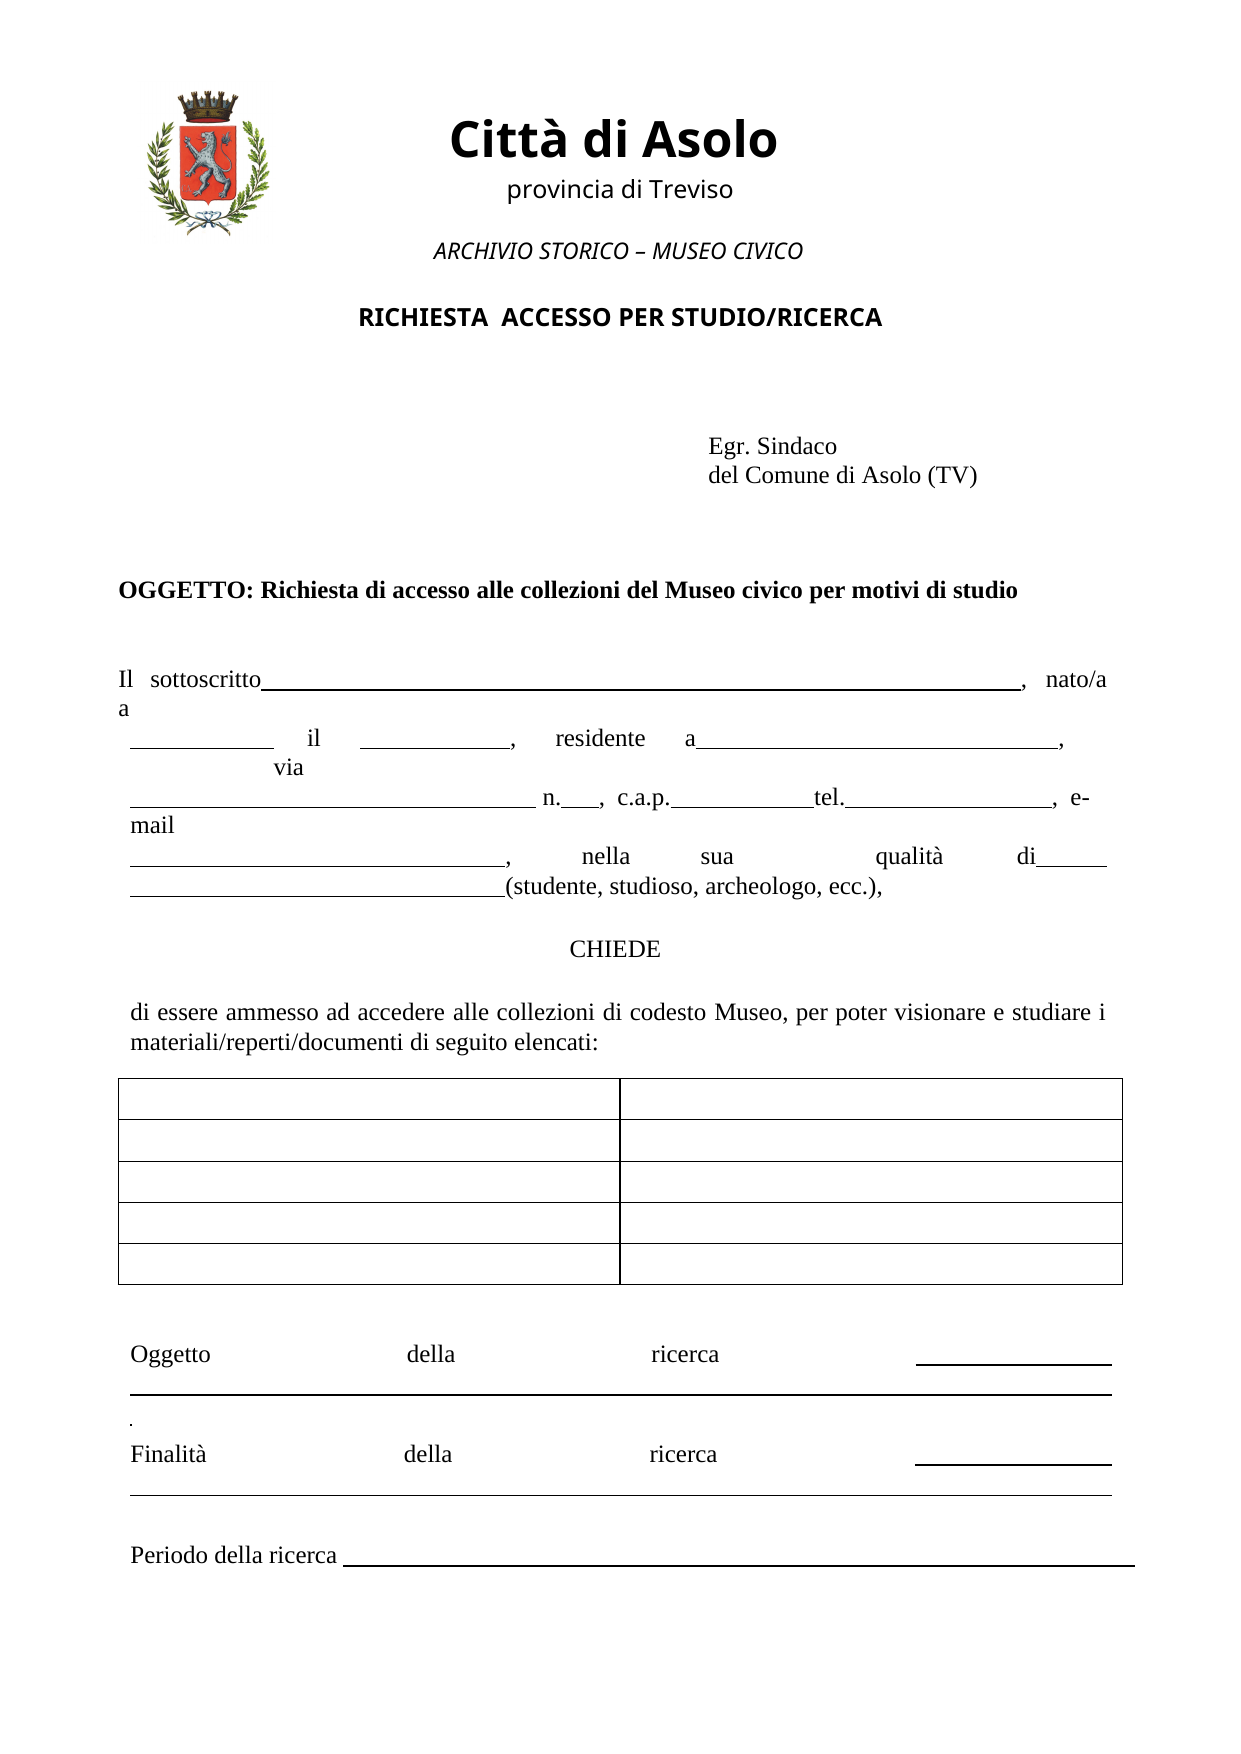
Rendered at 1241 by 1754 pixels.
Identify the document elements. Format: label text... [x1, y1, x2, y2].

text di essere ammesso ad accedere alle collezioni di codesto Museo, per poter visionare e studiare i materiali/reperti/documenti di seguito elencati: [130, 997, 1107, 1056]
text OGGETTO: Richiesta di accesso alle collezioni del Museo civico per motivi di studio [118, 575, 1122, 603]
text Periodo della ricerca [130, 1540, 1112, 1569]
picture [136, 81, 277, 244]
table_cell [621, 1203, 1122, 1243]
text del Comune di Asolo (TV) [118, 460, 1122, 488]
table_header [621, 1079, 1122, 1119]
text n. , c.a.p. tel. , e­mail [130, 782, 1122, 839]
text Oggetto della ricerca [130, 1339, 1112, 1394]
text Il sottoscritto , nato/a a [118, 664, 1122, 722]
table_header [119, 1079, 619, 1119]
table_cell [621, 1162, 1122, 1202]
table_cell [621, 1120, 1122, 1161]
text , nella sua qualità di (studente, studioso, archeologo, ecc.), [130, 841, 1107, 899]
table_cell [119, 1203, 619, 1243]
table_cell [119, 1162, 619, 1202]
table_cell [119, 1244, 619, 1284]
text RICHIESTA ACCESSO PER STUDIO/RICERCA [118, 300, 1122, 334]
table_cell [119, 1120, 619, 1161]
text [130, 1396, 1112, 1428]
text Egr. Sindaco [118, 431, 1122, 460]
table_cell [621, 1244, 1122, 1284]
text CHIEDE [130, 934, 1107, 963]
text il , residente a , via [130, 723, 1122, 781]
text Finalità della ricerca [130, 1439, 1112, 1495]
text [130, 1496, 1112, 1528]
